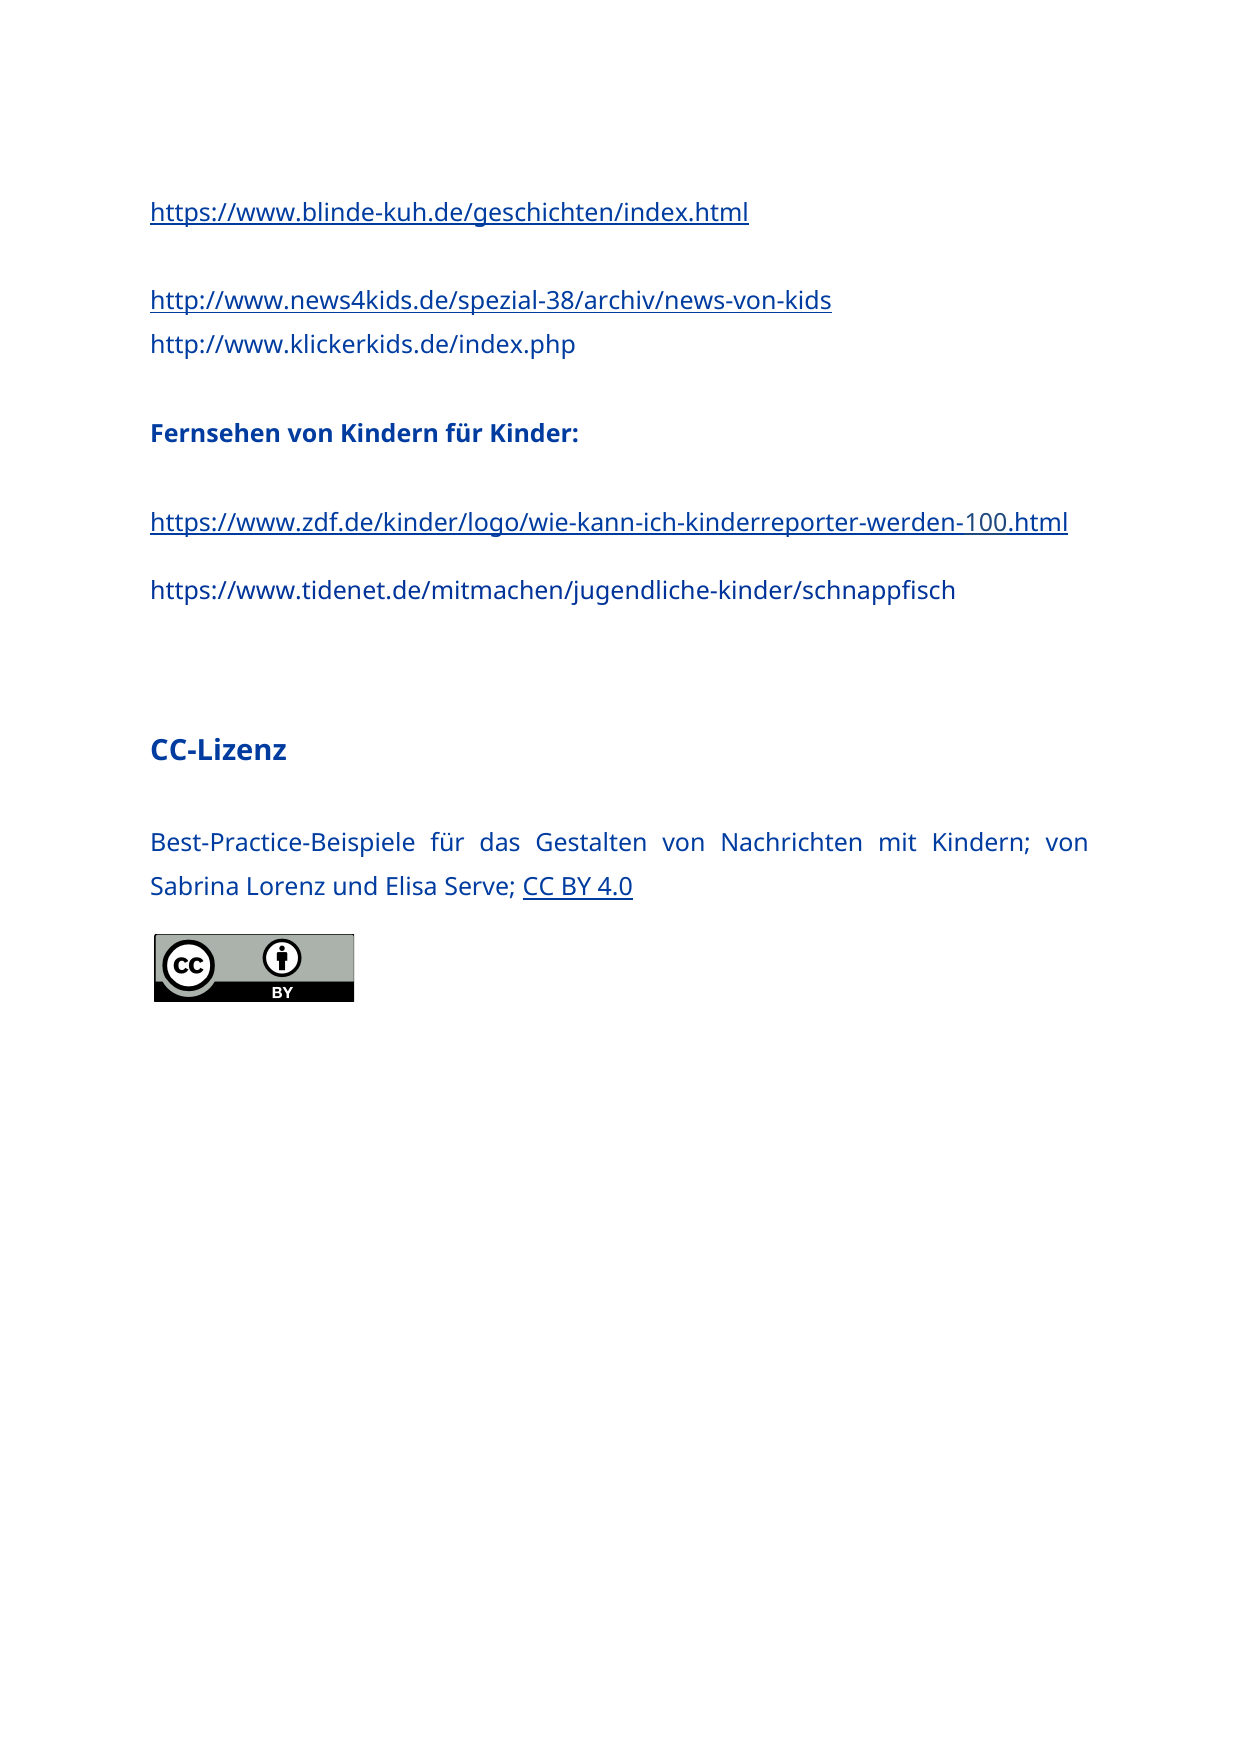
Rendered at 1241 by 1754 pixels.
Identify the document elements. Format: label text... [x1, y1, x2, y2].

text http://www.news4kids.de/spezial-38/archiv/news-von-kids [150, 283, 1090, 317]
text Fernsehen von Kindern für Kinder: [150, 416, 1090, 450]
text http://www.klickerkids.de/index.php [150, 327, 1090, 361]
text https://www.blinde-kuh.de/geschichten/index.html [150, 194, 1090, 228]
text https://www.tidenet.de/mitmachen/jugendliche-kinder/schnappfisch [150, 572, 1090, 606]
text CC-Lizenz [150, 729, 1090, 769]
text https://www.zdf.de/kinder/logo/wie-kann-ich-kinderreporter-werden-100.html [150, 504, 1090, 538]
text Best-Practice-Beispiele für das Gestalten von Nachrichten mit Kindern; von Sabrina Lorenz und Elisa Serve; CC BY 4.0 [150, 825, 1090, 903]
